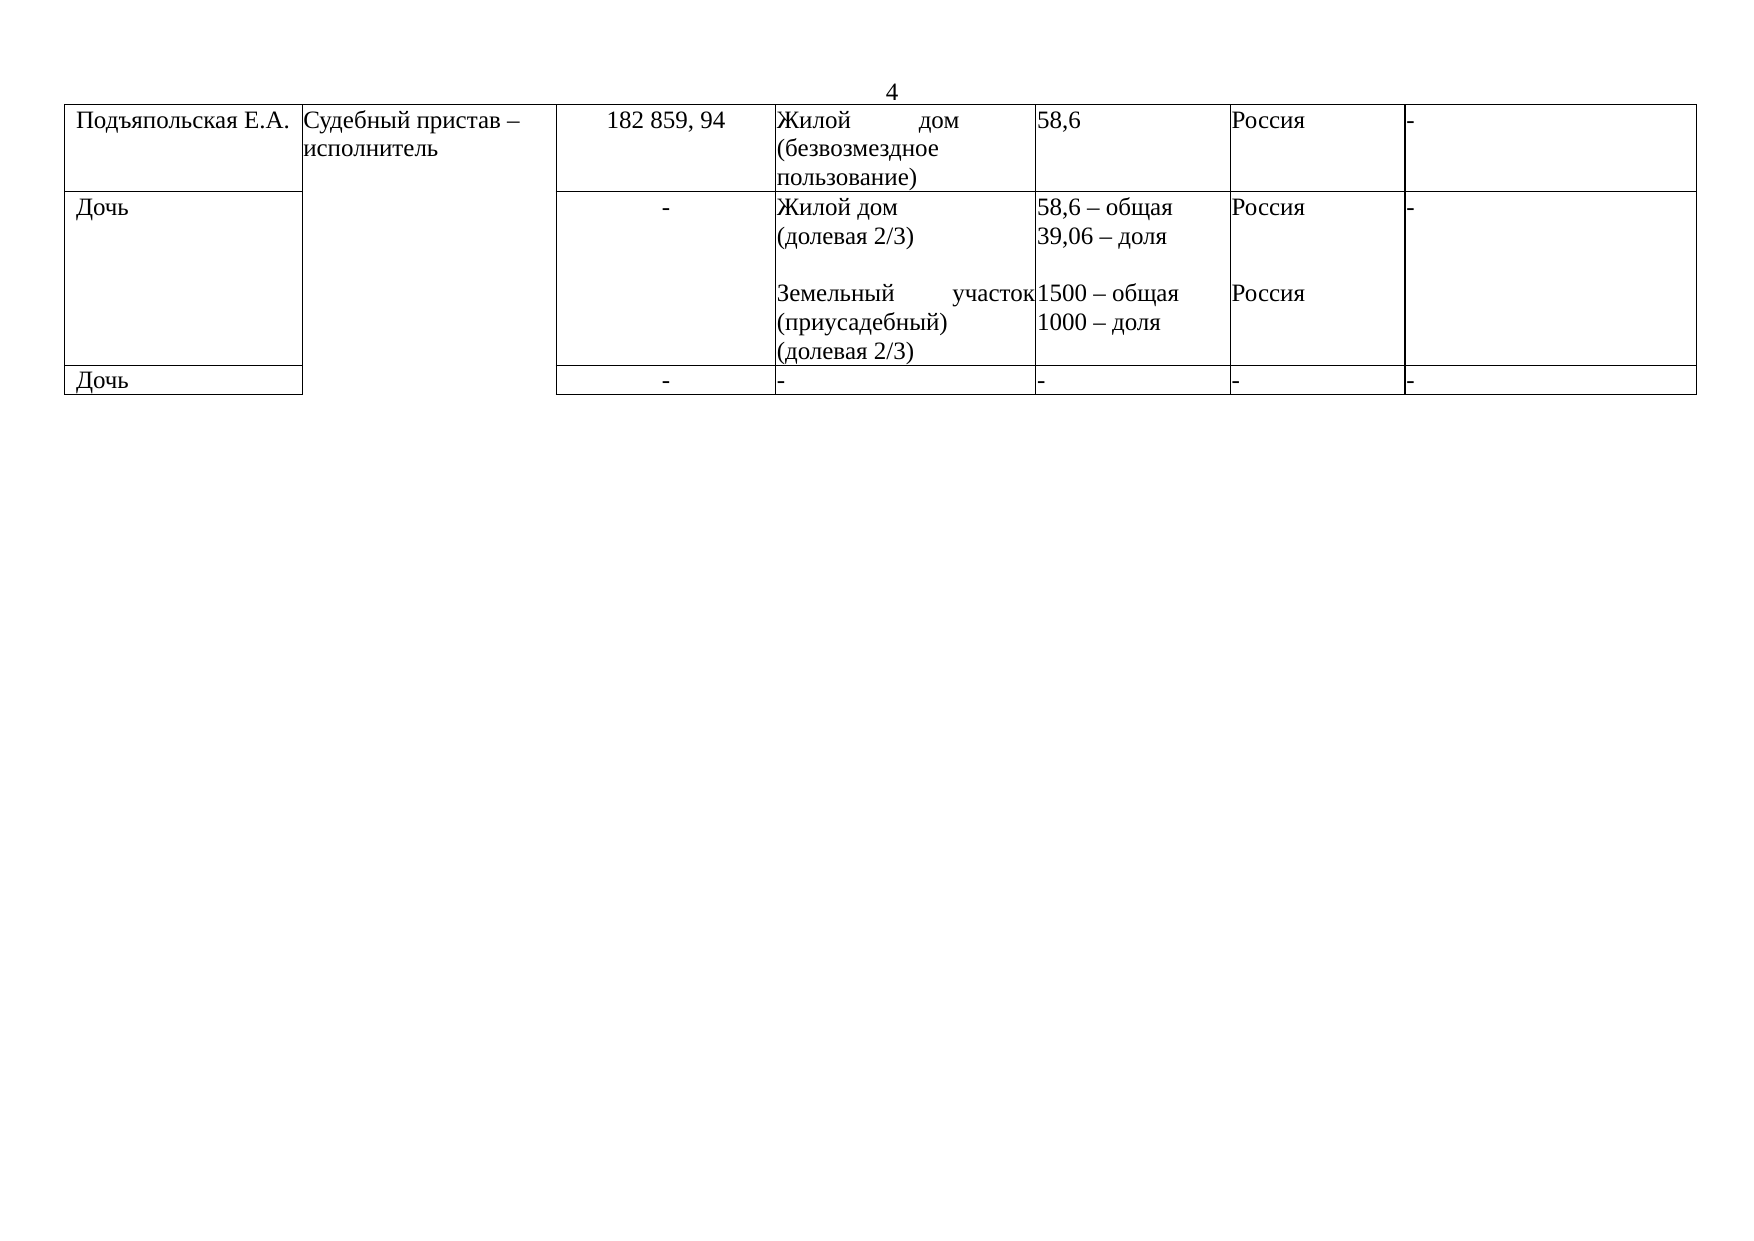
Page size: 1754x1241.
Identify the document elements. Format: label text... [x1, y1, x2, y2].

table_cell - [1406, 366, 1696, 394]
table_cell 58,6 – общая 39,06 – доля 1500 – общая 1000 – доля [1036, 192, 1230, 364]
table_cell Подъяпольская Е.А. [65, 105, 302, 191]
table_cell Дочь [65, 366, 76, 394]
table_cell 182 859, 94 [557, 105, 775, 191]
table_cell - [557, 366, 775, 394]
table_cell - [1406, 192, 1696, 364]
table_cell Судебный пристав – исполнитель [303, 105, 556, 394]
table_cell Дочь [291, 366, 302, 394]
table_cell - [1406, 105, 1696, 191]
table_cell Россия Россия [1231, 307, 1404, 364]
table_cell 58,6 [1036, 105, 1230, 191]
table_cell Россия [1231, 133, 1404, 191]
table_cell - [557, 192, 775, 364]
table_cell Дочь [65, 192, 302, 364]
